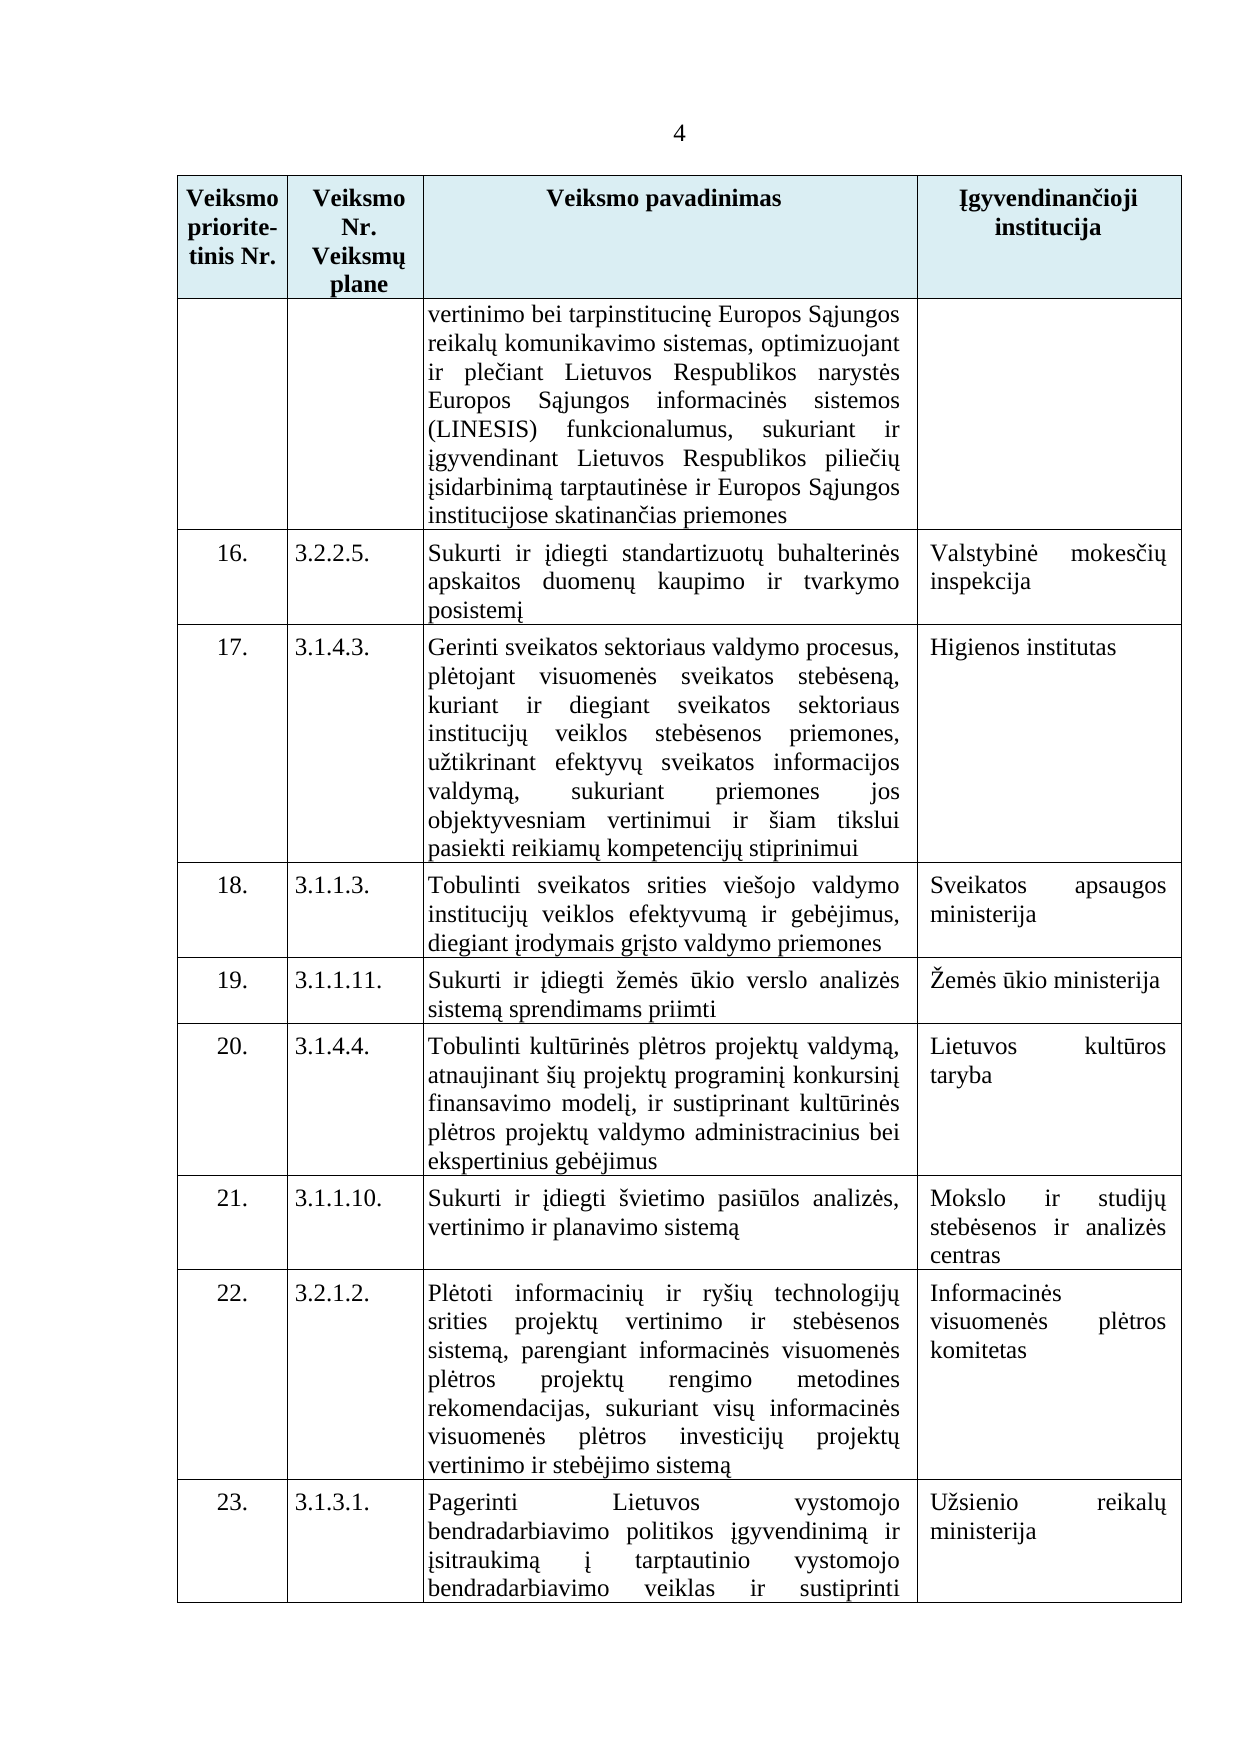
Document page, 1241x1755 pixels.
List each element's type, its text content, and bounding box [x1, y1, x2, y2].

table_header Veiksmo pavadinimas [424, 176, 917, 298]
table_header Veiksmo Nr. Veiksmų plane [288, 176, 423, 298]
table_cell 16. [178, 530, 287, 624]
table_cell Mokslo ir studijų stebėsenos ir analizės centras [918, 1176, 1181, 1269]
table_cell Tobulinti kultūrinės plėtros projektų valdymą, atnaujinant šių projektų programinį konkursinį finansavimo modelį, ir sustiprinant kultūrinės plėtros projektų valdymo administracinius bei ekspertinius gebėjimus [424, 1024, 917, 1175]
table_cell 3.1.1.10. [288, 1176, 423, 1269]
table_cell Užsienio reikalų ministerija [918, 1480, 1181, 1602]
table_cell Gerinti sveikatos sektoriaus valdymo procesus, plėtojant visuomenės sveikatos stebėseną, kuriant ir diegiant sveikatos sektoriaus institucijų veiklos stebėsenos priemones, užtikrinant efektyvų sveikatos informacijos valdymą, sukuriant priemones jos objektyvesniam vertinimui ir šiam tikslui pasiekti reikiamų kompetencijų stiprinimui [424, 625, 917, 862]
table_cell 3.2.1.2. [288, 1270, 423, 1479]
table_cell Higienos institutas [918, 625, 1181, 862]
table_cell 23. [178, 1480, 287, 1602]
table_cell vertinimo bei tarpinstitucinę Europos Sąjungos reikalų komunikavimo sistemas, optimizuojant ir plečiant Lietuvos Respublikos narystės Europos Sąjungos informacinės sistemos (LINESIS) funkcionalumus, sukuriant ir įgyvendinant Lietuvos Respublikos piliečių įsidarbinimą tarptautinėse ir Europos Sąjungos institucijose skatinančias priemones [424, 299, 917, 529]
table_cell 18. [178, 863, 287, 957]
table_cell 3.1.1.11. [288, 958, 423, 1023]
table_cell Pagerinti Lietuvos vystomojo bendradarbiavimo politikos įgyvendinimą ir įsitraukimą į tarptautinio vystomojo bendradarbiavimo veiklas ir sustiprinti [424, 1480, 917, 1602]
table_cell [288, 299, 423, 529]
table_header Veiksmo priorite-tinis Nr. [178, 176, 287, 298]
table_cell Tobulinti sveikatos srities viešojo valdymo institucijų veiklos efektyvumą ir gebėjimus, diegiant įrodymais grįsto valdymo priemones [424, 863, 917, 957]
table_cell 3.1.4.3. [288, 625, 423, 862]
table_cell Sukurti ir įdiegti žemės ūkio verslo analizės sistemą sprendimams priimti [424, 958, 917, 1023]
table_cell Informacinės visuomenės plėtros komitetas [918, 1270, 1181, 1479]
table_cell 19. [178, 958, 287, 1023]
table_cell 17. [178, 625, 287, 862]
table_cell 3.2.2.5. [288, 530, 423, 624]
table_header Įgyvendinančioji institucija [918, 176, 1181, 298]
table_cell 3.1.4.4. [288, 1024, 423, 1175]
table_cell 20. [178, 1024, 287, 1175]
table_cell Valstybinė mokesčių inspekcija [918, 530, 1181, 624]
table_cell [178, 299, 287, 529]
table_cell Lietuvos kultūros taryba [918, 1024, 1181, 1175]
table_cell Sukurti ir įdiegti standartizuotų buhalterinės apskaitos duomenų kaupimo ir tvarkymo posistemį [424, 530, 917, 624]
table_cell 21. [178, 1176, 287, 1269]
table_cell [918, 299, 1181, 529]
table_cell Sveikatos apsaugos ministerija [918, 863, 1181, 957]
table_cell 3.1.3.1. [288, 1480, 423, 1602]
table_cell 22. [178, 1270, 287, 1479]
table_cell Sukurti ir įdiegti švietimo pasiūlos analizės, vertinimo ir planavimo sistemą [424, 1176, 917, 1269]
table_cell Plėtoti informacinių ir ryšių technologijų srities projektų vertinimo ir stebėsenos sistemą, parengiant informacinės visuomenės plėtros projektų rengimo metodines rekomendacijas, sukuriant visų informacinės visuomenės plėtros investicijų projektų vertinimo ir stebėjimo sistemą [424, 1270, 917, 1479]
table_cell Žemės ūkio ministerija [918, 958, 1181, 1023]
table_cell 3.1.1.3. [288, 863, 423, 957]
